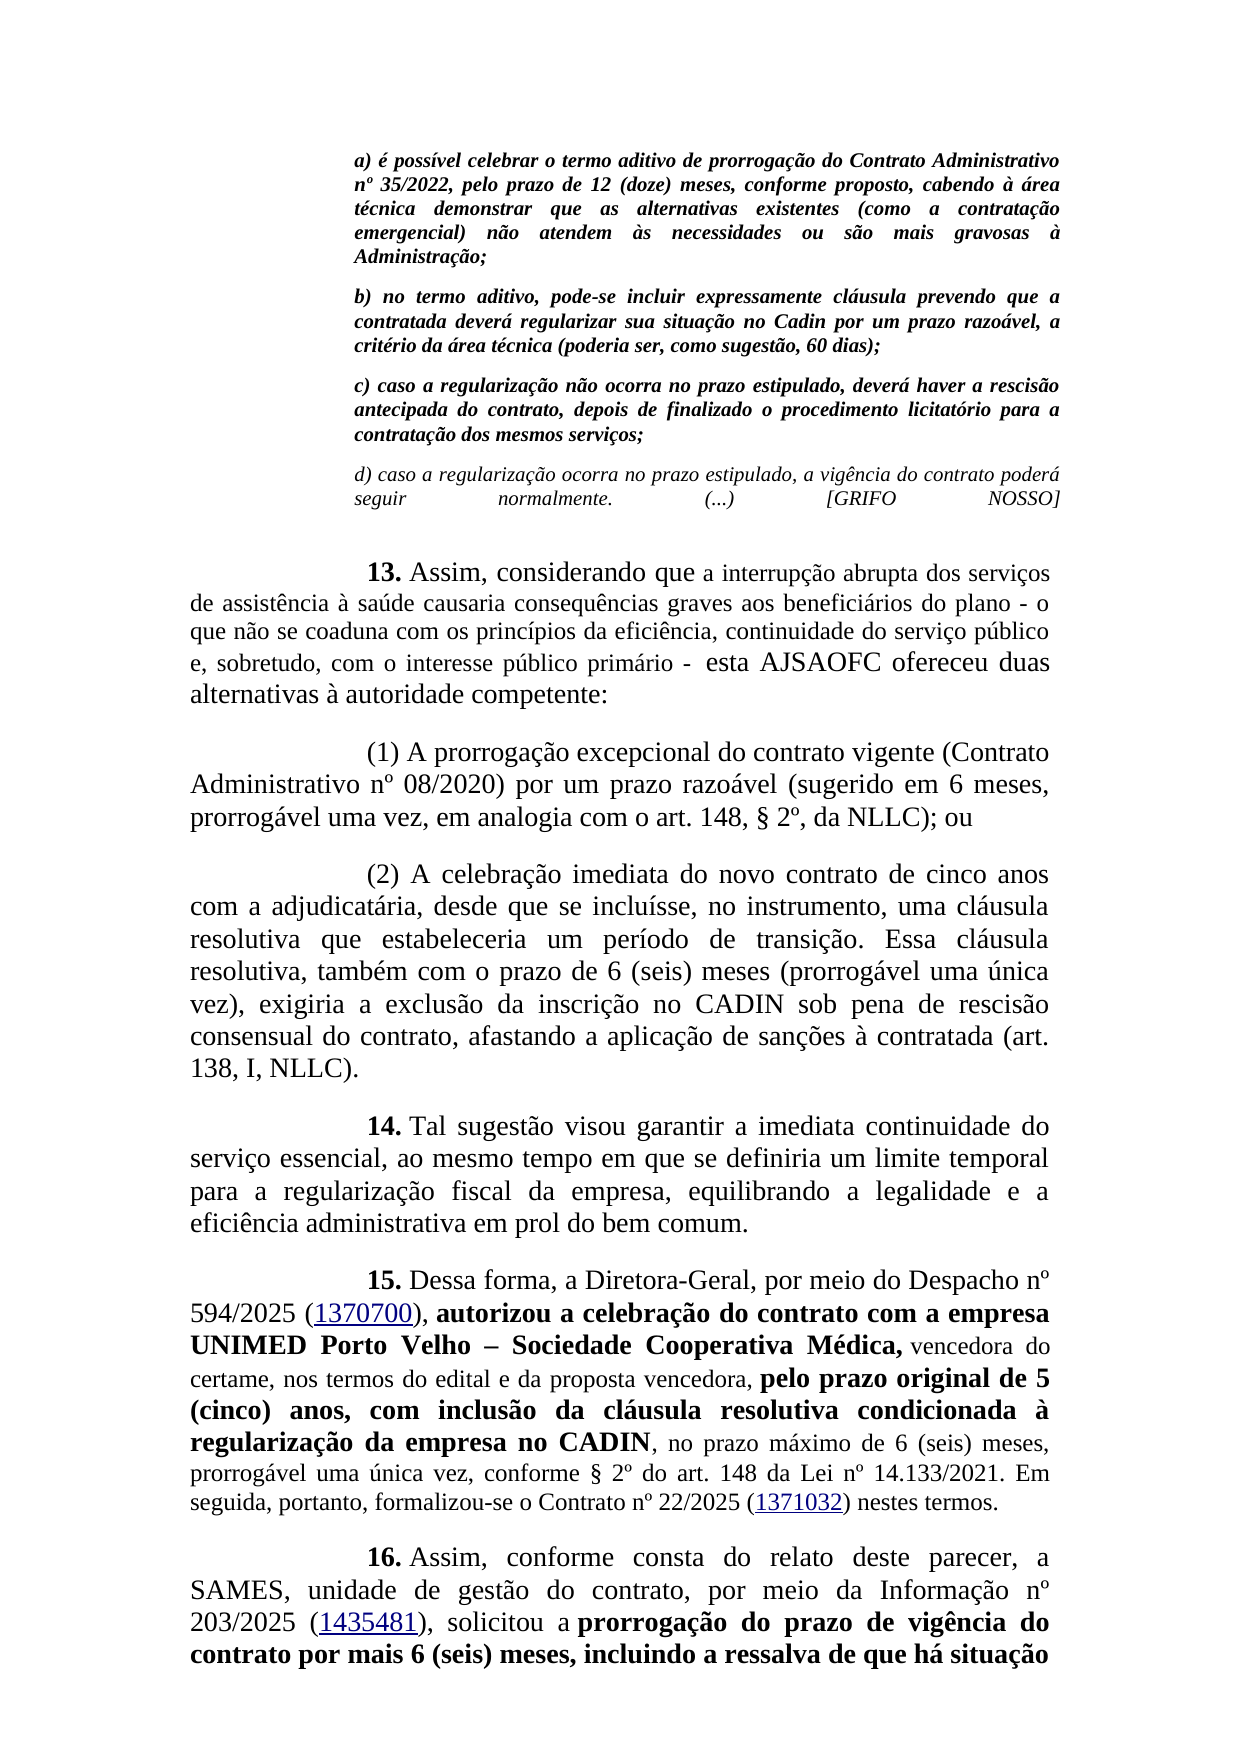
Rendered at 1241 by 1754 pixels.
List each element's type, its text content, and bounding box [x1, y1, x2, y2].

text 15. Dessa forma, a Diretora-Geral, por meio do Despacho nº 594/2025 (1370700), autorizou a celebração do contrato com a empresa UNIMED Porto Velho – Sociedade Cooperativa Médica, vencedora do certame, nos termos do edital e da proposta vencedora, pelo prazo original de 5 (cinco) anos, com inclusão da cláusula resolutiva condicionada à regularização da empresa no CADIN, no prazo máximo de 6 (seis) meses, prorrogável uma única vez, conforme § 2º do art. 148 da Lei nº 14.133/2021. Em seguida, portanto, formalizou-se o Contrato nº 22/2025 (1371032) nestes termos. [190, 1263, 1051, 1515]
text 16. Assim, conforme consta do relato deste parecer, a SAMES, unidade de gestão do contrato, por meio da Informação nº 203/2025 (1435481), solicitou a prorrogação do prazo de vigência do contrato por mais 6 (seis) meses, incluindo a ressalva de que há situação [190, 1540, 1051, 1670]
text b) no termo aditivo, pode-se incluir expressamente cláusula prevendo que a contratada deverá regularizar sua situação no Cadin por um prazo razoável, a critério da área técnica (poderia ser, como sugestão, 60 dias); [354, 284, 1063, 357]
text 13. Assim, considerando que a interrupção abrupta dos serviços de assistência à saúde causaria consequências graves aos beneficiários do plano - o que não se coaduna com os princípios da eficiência, continuidade do serviço público e, sobretudo, com o interesse público primário - esta AJSAOFC ofereceu duas alternativas à autoridade competente: [190, 555, 1051, 710]
text c) caso a regularização não ocorra no prazo estipulado, deverá haver a rescisão antecipada do contrato, depois de finalizado o procedimento licitatório para a contratação dos mesmos serviços; [354, 373, 1063, 446]
text 14. Tal sugestão visou garantir a imediata continuidade do serviço essencial, ao mesmo tempo em que se definiria um limite temporal para a regularização fiscal da empresa, equilibrando a legalidade e a eficiência administrativa em prol do bem comum. [190, 1109, 1051, 1238]
text d) caso a regularização ocorra no prazo estipulado, a vigência do contrato poderá seguir normalmente. (...) [GRIFO NOSSO] [354, 462, 1063, 534]
text (2) A celebração imediata do novo contrato de cinco anos com a adjudicatária, desde que se incluísse, no instrumento, uma cláusula resolutiva que estabeleceria um período de transição. Essa cláusula resolutiva, também com o prazo de 6 (seis) meses (prorrogável uma única vez), exigiria a exclusão da inscrição no CADIN sob pena de rescisão consensual do contrato, afastando a aplicação de sanções à contratada (art. 138, I, NLLC). [190, 857, 1051, 1084]
text a) é possível celebrar o termo aditivo de prorrogação do Contrato Administrativo nº 35/2022, pelo prazo de 12 (doze) meses, conforme proposto, cabendo à área técnica demonstrar que as alternativas existentes (como a contratação emergencial) não atendem às necessidades ou são mais gravosas à Administração; [354, 147, 1063, 268]
text (1) A prorrogação excepcional do contrato vigente (Contrato Administrativo nº 08/2020) por um prazo razoável (sugerido em 6 meses, prorrogável uma vez, em analogia com o art. 148, § 2º, da NLLC); ou [190, 735, 1051, 832]
